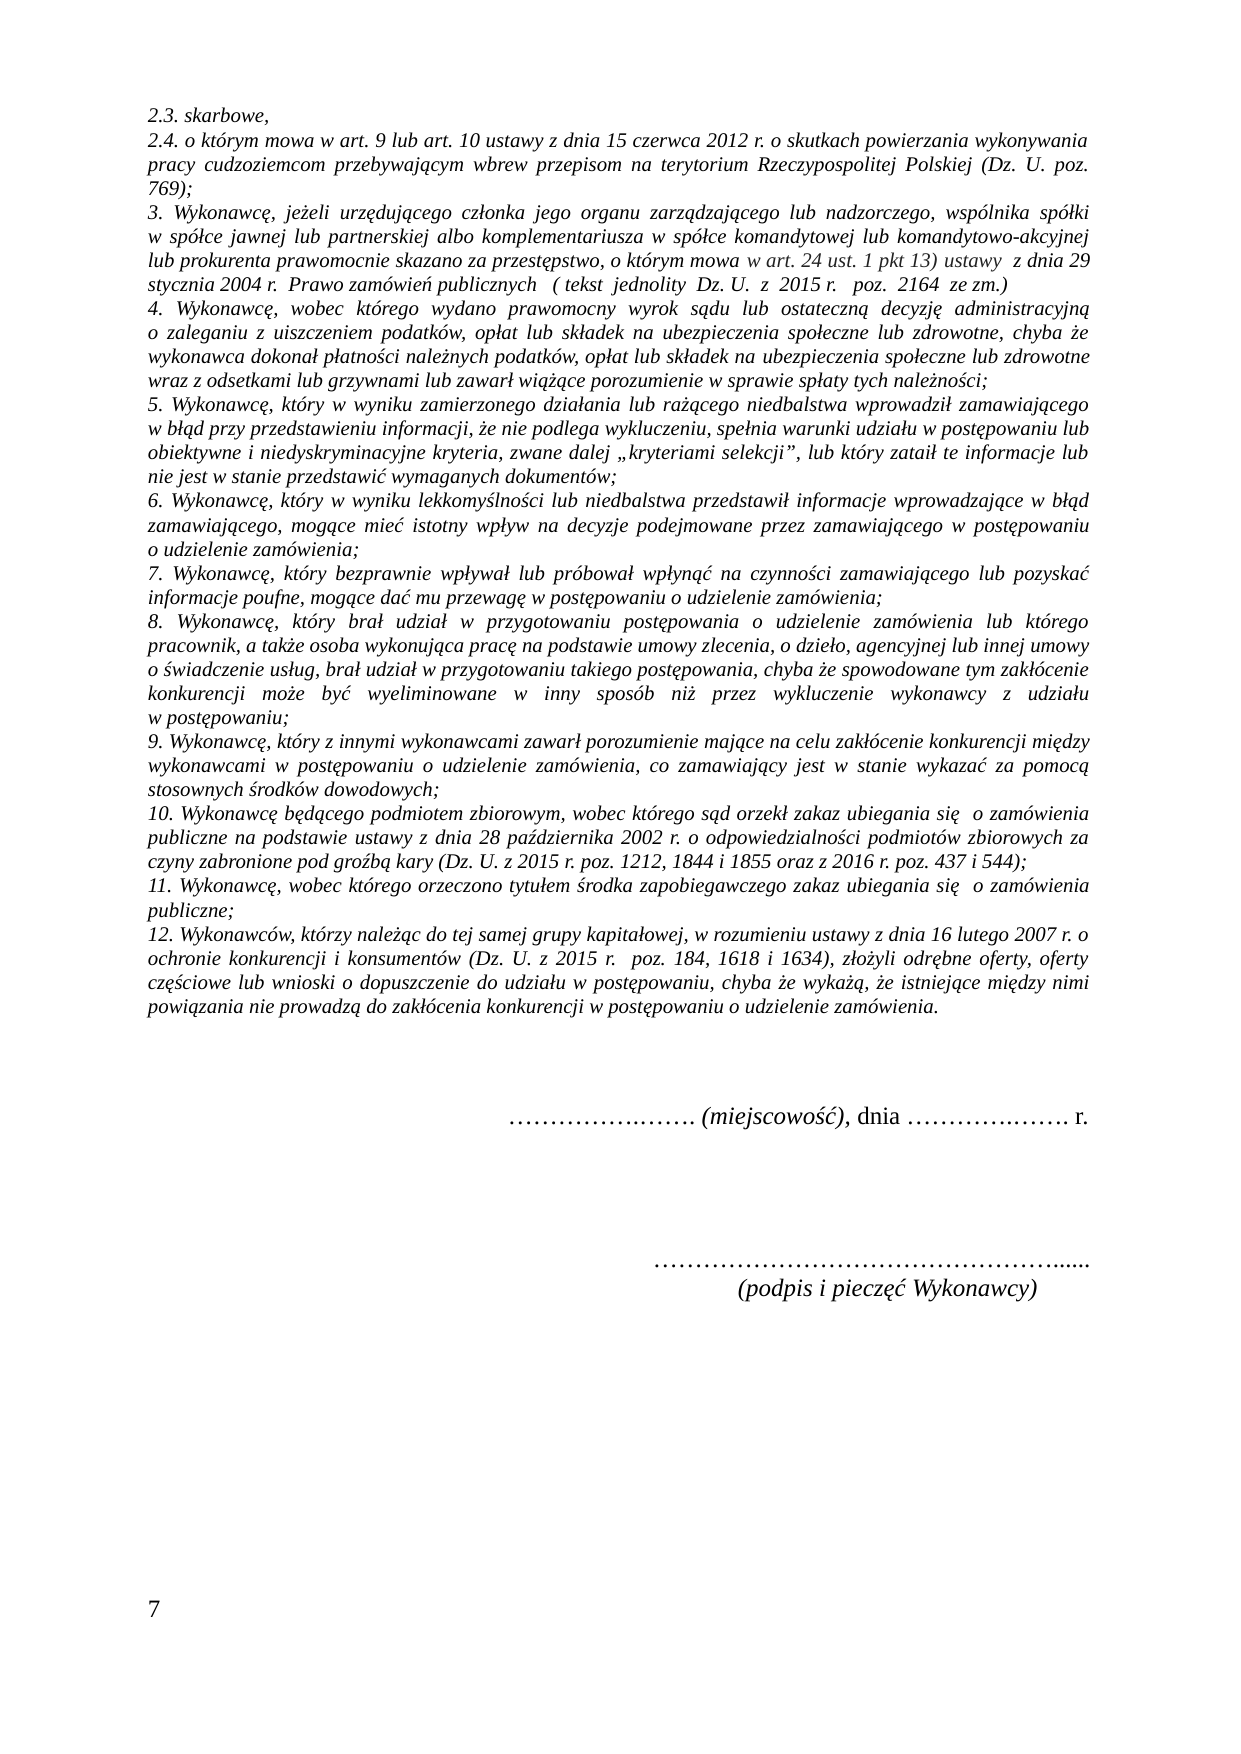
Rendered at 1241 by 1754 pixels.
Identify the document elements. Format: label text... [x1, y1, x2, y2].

text …………….……. (miejscowość), dnia ………….……. r. [148, 1101, 1092, 1129]
text 10. Wykonawcę będącego podmiotem zbiorowym, wobec którego sąd orzekł zakaz ubiegania się o zamówienia publiczne na podstawie ustawy z dnia 28 października 2002 r. o odpowiedzialności podmiotów zbiorowych za czyny zabronione pod groźbą kary (Dz. U. z 2015 r. poz. 1212, 1844 i 1855 oraz z 2016 r. poz. 437 i 544); [148, 801, 1092, 873]
text 8. Wykonawcę, który brał udział w przygotowaniu postępowania o udzielenie zamówienia lub którego pracownik, a także osoba wykonująca pracę na podstawie umowy zlecenia, o dzieło, agencyjnej lub innej umowy o świadczenie usług, brał udział w przygotowaniu takiego postępowania, chyba że spowodowane tym zakłócenie konkurencji może być wyeliminowane w inny sposób niż przez wykluczenie wykonawcy z udziału w postępowaniu; [148, 609, 1092, 729]
text 9. Wykonawcę, który z innymi wykonawcami zawarł porozumienie mające na celu zakłócenie konkurencji między wykonawcami w postępowaniu o udzielenie zamówienia, co zamawiający jest w stanie wykazać za pomocą stosownych środków dowodowych; [148, 729, 1092, 801]
text 6. Wykonawcę, który w wyniku lekkomyślności lub niedbalstwa przedstawił informacje wprowadzające w błąd zamawiającego, mogące mieć istotny wpływ na decyzje podejmowane przez zamawiającego w postępowaniu o udzielenie zamówienia; [148, 488, 1092, 561]
text 12. Wykonawców, którzy należąc do tej samej grupy kapitałowej, w rozumieniu ustawy z dnia 16 lutego 2007 r. o ochronie konkurencji i konsumentów (Dz. U. z 2015 r. poz. 184, 1618 i 1634), złożyli odrębne oferty, oferty częściowe lub wnioski o dopuszczenie do udziału w postępowaniu, chyba że wykażą, że istniejące między nimi powiązania nie prowadzą do zakłócenia konkurencji w postępowaniu o udzielenie zamówienia. [148, 922, 1092, 1018]
text 11. Wykonawcę, wobec którego orzeczono tytułem środka zapobiegawczego zakaz ubiegania się o zamówienia publiczne; [148, 873, 1092, 922]
text …………………………………………...... [148, 1216, 1092, 1273]
text 2.4. o którym mowa w art. 9 lub art. 10 ustawy z dnia 15 czerwca 2012 r. o skutkach powierzania wykonywania pracy cudzoziemcom przebywającym wbrew przepisom na terytorium Rzeczypospolitej Polskiej (Dz. U. poz. 769); [148, 127, 1092, 200]
text 3. Wykonawcę, jeżeli urzędującego członka jego organu zarządzającego lub nadzorczego, wspólnika spółki w spółce jawnej lub partnerskiej albo komplementariusza w spółce komandytowej lub komandytowo-akcyjnej lub prokurenta prawomocnie skazano za przestępstwo, o którym mowa w art. 24 ust. 1 pkt 13) ustawy z dnia 29 stycznia 2004 r. Prawo zamówień publicznych ( tekst jednolity Dz. U. z 2015 r. poz. 2164 ze zm.) [148, 200, 1092, 296]
text 4. Wykonawcę, wobec którego wydano prawomocny wyrok sądu lub ostateczną decyzję administracyjną o zaleganiu z uiszczeniem podatków, opłat lub składek na ubezpieczenia społeczne lub zdrowotne, chyba że wykonawca dokonał płatności należnych podatków, opłat lub składek na ubezpieczenia społeczne lub zdrowotne wraz z odsetkami lub grzywnami lub zawarł wiążące porozumienie w sprawie spłaty tych należności; [148, 296, 1092, 392]
text 2.3. skarbowe, [148, 103, 1092, 127]
text (podpis i pieczęć Wykonawcy) [148, 1273, 1092, 1302]
text 5. Wykonawcę, który w wyniku zamierzonego działania lub rażącego niedbalstwa wprowadził zamawiającego w błąd przy przedstawieniu informacji, że nie podlega wykluczeniu, spełnia warunki udziału w postępowaniu lub obiektywne i niedyskryminacyjne kryteria, zwane dalej „kryteriami selekcji”, lub który zataił te informacje lub nie jest w stanie przedstawić wymaganych dokumentów; [148, 392, 1092, 488]
text 7. Wykonawcę, który bezprawnie wpływał lub próbował wpłynąć na czynności zamawiającego lub pozyskać informacje poufne, mogące dać mu przewagę w postępowaniu o udzielenie zamówienia; [148, 561, 1092, 609]
